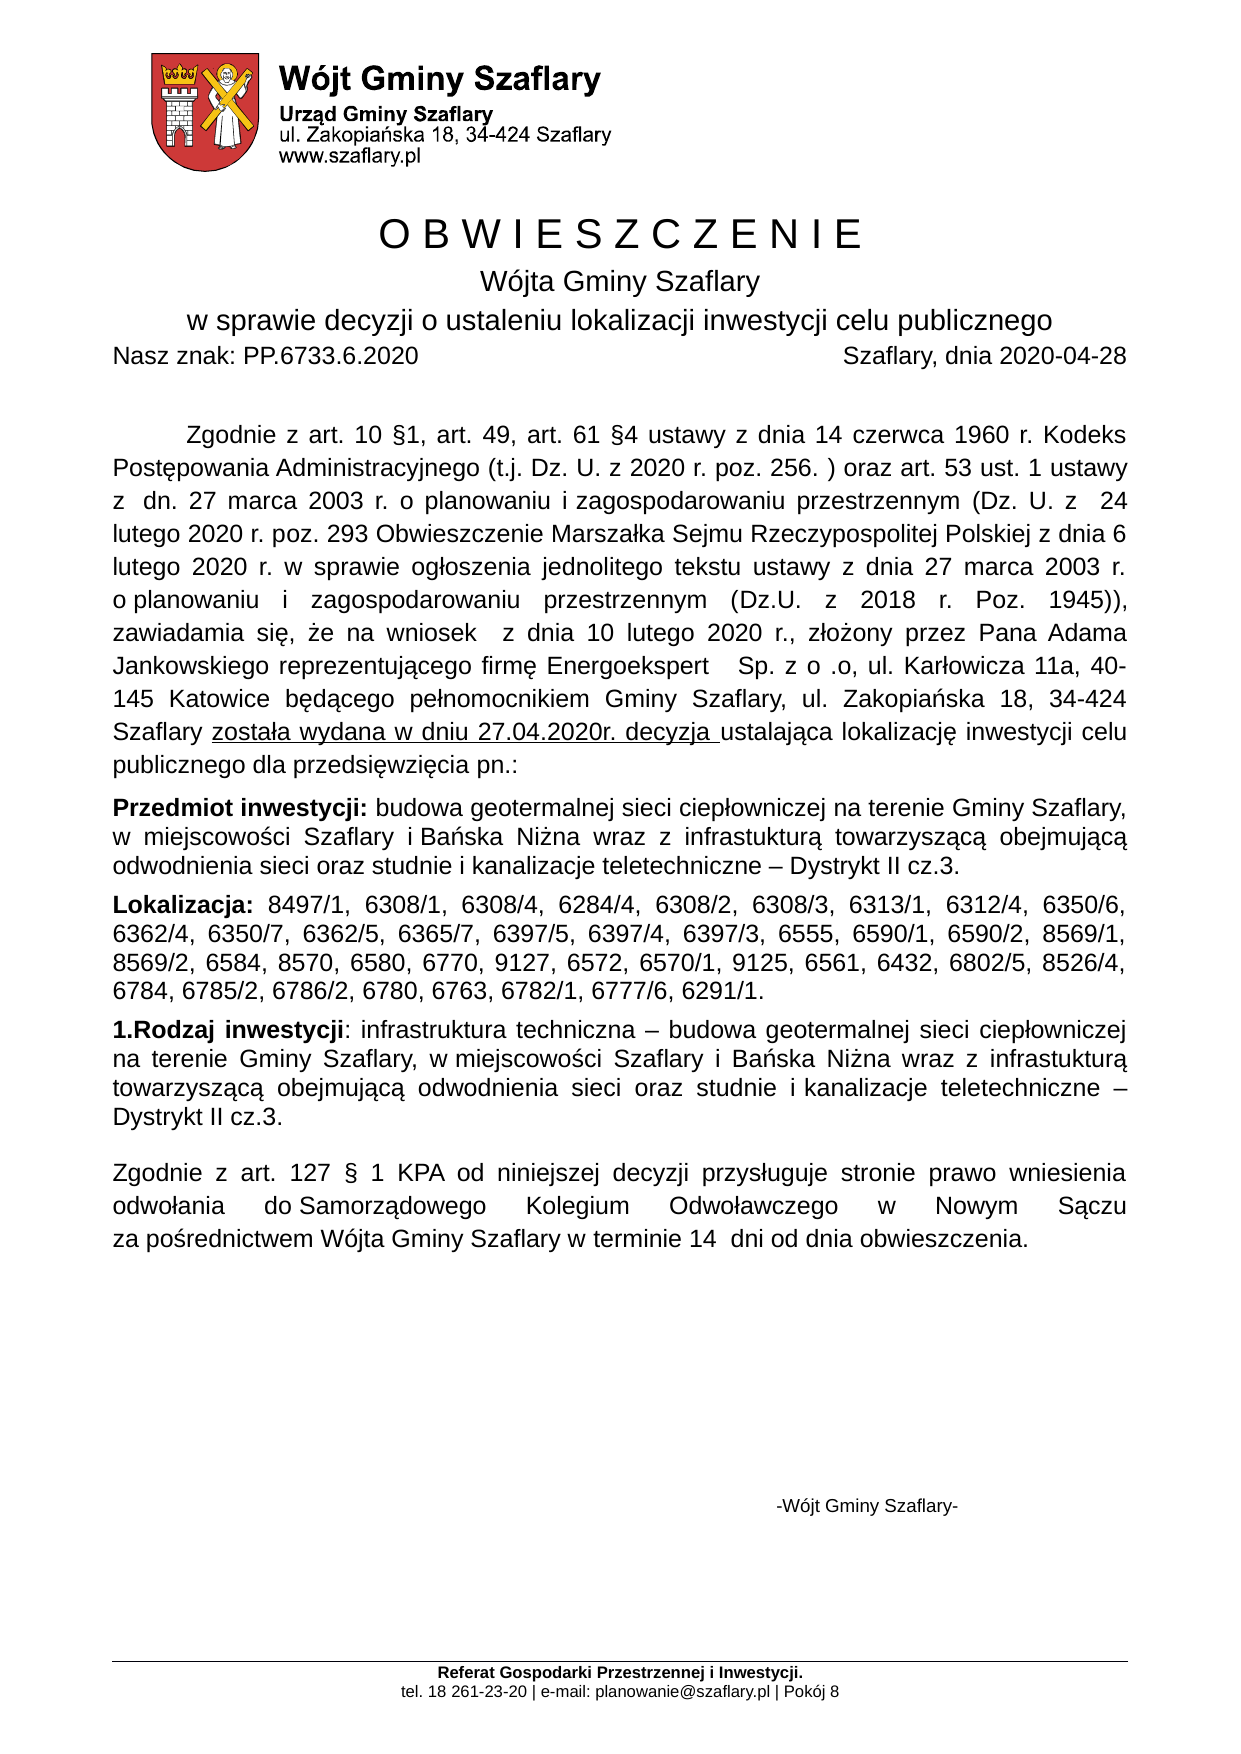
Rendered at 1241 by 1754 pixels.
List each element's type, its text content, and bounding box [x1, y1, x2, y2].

text Lokalizacja: 8497/1, 6308/1, 6308/4, 6284/4, 6308/2, 6308/3, 6313/1, 6312/4, 6350/6, 6362/4, 6350/7, 6362/5, 6365/7, 6397/5, 6397/4, 6397/3, 6555, 6590/1, 6590/2, 8569/1, 8569/2, 6584, 8570, 6580, 6770, 9127, 6572, 6570/1, 9125, 6561, 6432, 6802/5, 8526/4, 6784, 6785/2, 6786/2, 6780, 6763, 6782/1, 6777/6, 6291/1. [112, 890, 1128, 1005]
subtitle Zgodnie z art. 10 §1, art. 49, art. 61 §4 ustawy z dnia 14 czerwca 1960 r. Kodeks Postępowania Administracyjnego (t.j. Dz. U. z 2020 r. poz. 256. ) oraz art. 53 ust. 1 ustawy z dn. 27 marca 2003 r. o planowaniu i zagospodarowaniu przestrzennym (Dz. U. z 24 lutego 2020 r. poz. 293 Obwieszczenie Marszałka Sejmu Rzeczypospolitej Polskiej z dnia 6 lutego 2020 r. w sprawie ogłoszenia jednolitego tekstu ustawy z dnia 27 marca 2003 r. o planowaniu i zagospodarowaniu przestrzennym (Dz.U. z 2018 r. Poz. 1945)), zawiadamia się, że na wniosek z dnia 10 lutego 2020 r., złożony przez Pana Adama Jankowskiego reprezentującego firmę Energoekspert Sp. z o .o, ul. Karłowicza 11a, 40-145 Katowice będącego pełnomocnikiem Gminy Szaflary, ul. Zakopiańska 18, 34-424 Szaflary została wydana w dniu 27.04.2020r. decyzja ustalająca lokalizację inwestycji celu publicznego dla przedsięwzięcia pn.: [112, 420, 1128, 779]
text 1.Rodzaj inwestycji: infrastruktura techniczna – budowa geotermalnej sieci ciepłowniczej na terenie Gminy Szaflary, w miejscowości Szaflary i Bańska Niżna wraz z infrastukturą towarzyszącą obejmującą odwodnienia sieci oraz studnie i kanalizacje teletechniczne – Dystrykt II cz.3. [112, 1015, 1128, 1130]
text -Wójt Gminy Szaflary- [702, 1495, 1128, 1516]
subtitle O B W I E S Z C Z E N I E [112, 209, 1128, 257]
subtitle Nasz znak: PP.6733.6.2020 Szaflary, dnia 2020-04-28 [112, 341, 1128, 370]
subtitle Wójta Gminy Szaflary w sprawie decyzji o ustaleniu lokalizacji inwestycji celu publicznego [112, 264, 1128, 336]
text Przedmiot inwestycji: budowa geotermalnej sieci ciepłowniczej na terenie Gminy Szaflary, w miejscowości Szaflary i Bańska Niżna wraz z infrastukturą towarzyszącą obejmującą odwodnienia sieci oraz studnie i kanalizacje teletechniczne – Dystrykt II cz.3. [112, 793, 1128, 879]
text Zgodnie z art. 127 § 1 KPA od niniejszej decyzji przysługuje stronie prawo wniesienia odwołania do Samorządowego Kolegium Odwoławczego w Nowym Sączu za pośrednictwem Wójta Gminy Szaflary w terminie 14 dni od dnia obwieszczenia. [112, 1158, 1128, 1253]
